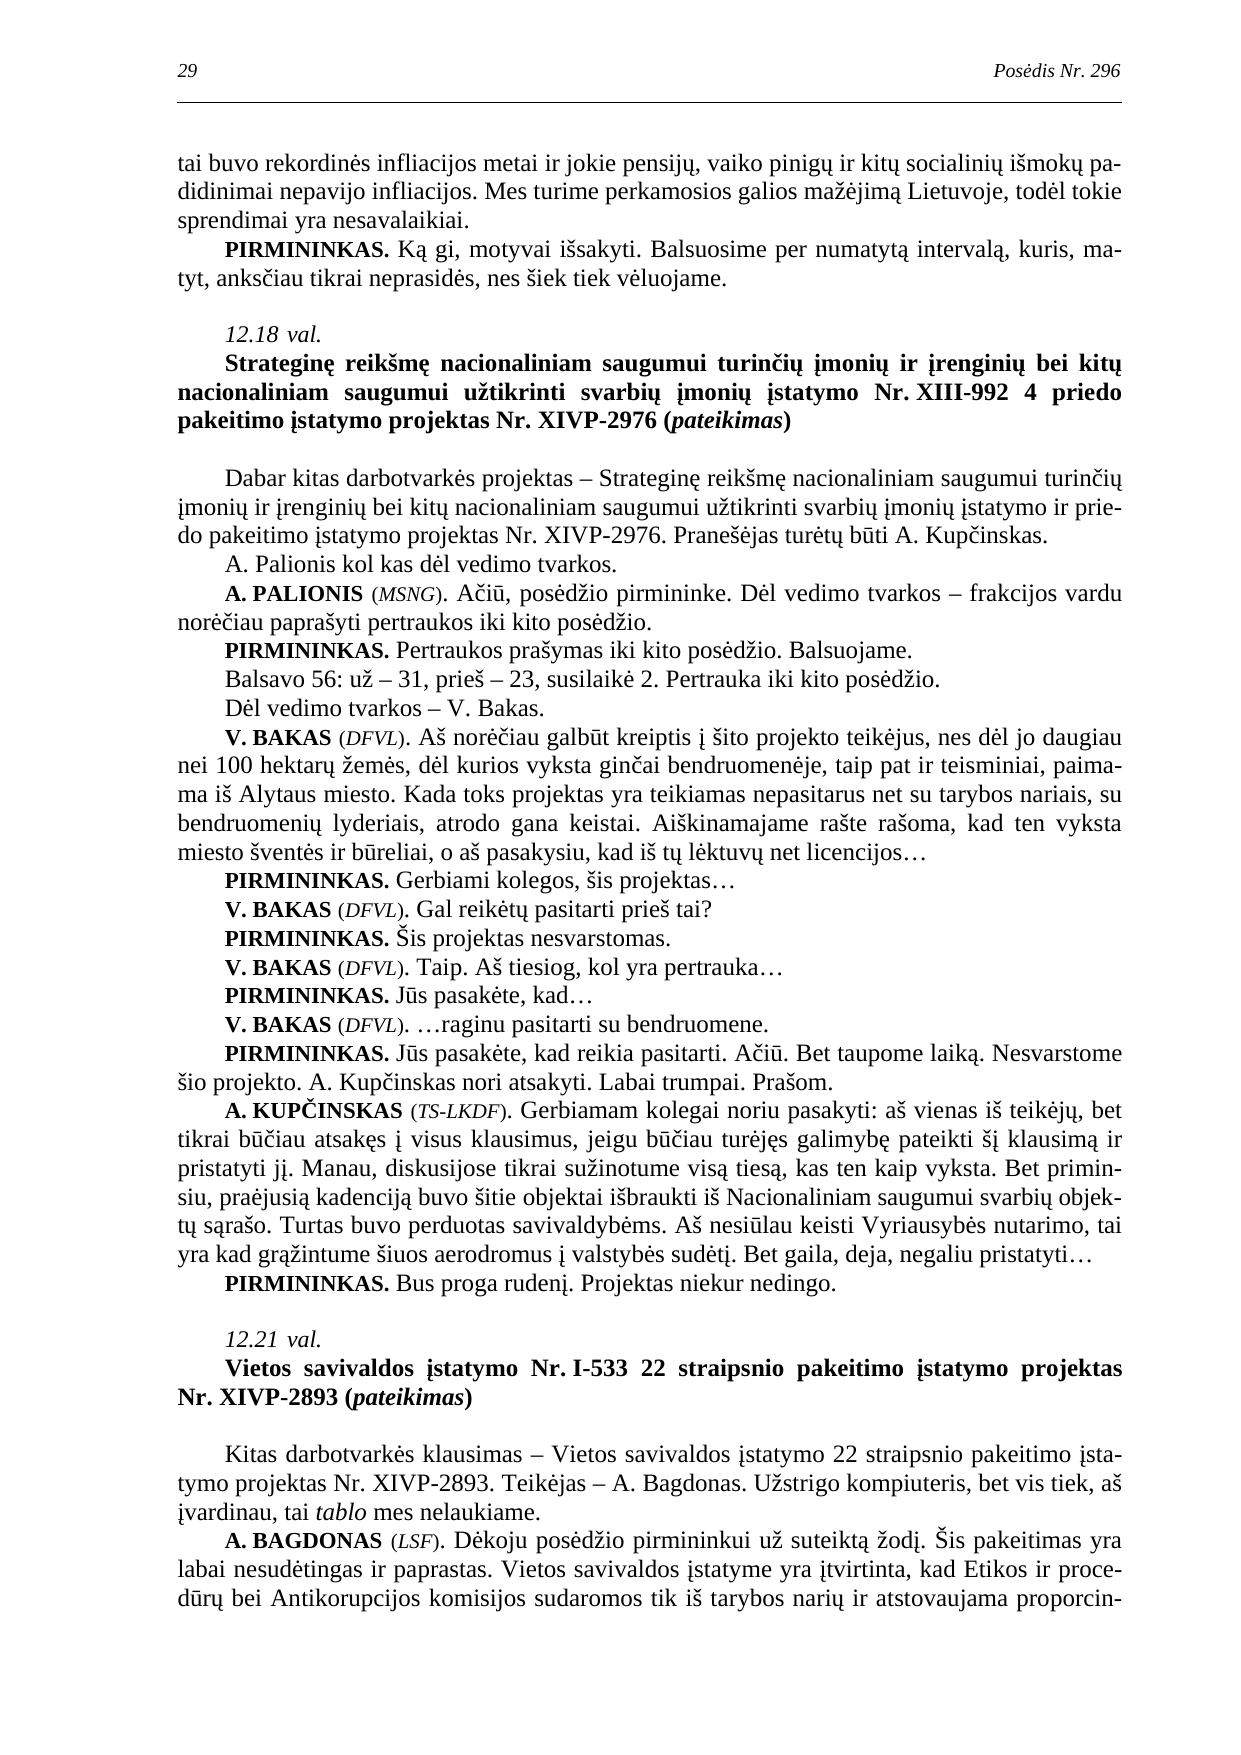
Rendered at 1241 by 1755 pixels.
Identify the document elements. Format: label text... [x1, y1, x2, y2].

text A. Pa­lio­nis kol kas dėl ve­di­mo tvar­kos. [177, 549, 1122, 578]
text PIRMININKAS. Šis pro­jek­tas ne­svars­to­mas. [177, 923, 1122, 952]
text A. BAGDONAS (LSF). Dė­ko­ju po­sė­džio pir­mi­nin­kui už su­teik­tą žo­dį. Šis pa­kei­ti­mas yra la­bai ne­su­dė­tin­gas ir pa­pras­tas. Vie­tos sa­vi­val­dos įsta­ty­me yra įtvir­tin­ta, kad Eti­kos ir pro­ce­dū­rų bei An­ti­ko­rup­ci­jos ko­mi­si­jos su­da­ro­mos tik iš ta­ry­bos na­rių ir at­sto­vau­ja­ma pro­por­cin­ [177, 1525, 1122, 1612]
text 12.21 val. [224, 1325, 1122, 1353]
text Stra­te­gi­nę reikš­mę na­cio­na­li­niam sau­gu­mui tu­rin­čių įmo­nių ir įren­gi­nių bei ki­tų na­cio­na­li­niam sau­gu­mui už­tik­rin­ti svar­bių įmo­nių įsta­ty­mo Nr. XIII-992 4 prie­do pakeiti­mo įsta­ty­mo pro­jek­tas Nr. XIVP-2976 (pa­tei­ki­mas) [177, 348, 1122, 434]
text V. BAKAS (DFVL). Aš no­rė­čiau gal­būt kreip­tis į ši­to pro­jek­to tei­kė­jus, nes dėl jo dau­giau nei 100 hek­ta­rų že­mės, dėl ku­rios vyks­ta gin­čai ben­druo­me­nė­je, taip pat ir teis­mi­niai, pa­ima­ma iš Aly­taus mies­to. Ka­da toks pro­jek­tas yra tei­kia­mas ne­pa­si­ta­rus net su ta­ry­bos na­riais, su ben­druo­me­nių ly­de­riais, at­ro­do ga­na keis­tai. Aiš­ki­na­ma­ja­me raš­te ra­šo­ma, kad ten vyks­ta mies­to šven­tės ir bū­re­liai, o aš pa­sa­ky­siu, kad iš tų lėk­tu­vų net li­cen­ci­jos… [177, 722, 1122, 865]
text A. KUPČINSKAS (TS-LKDF). Ger­bia­mam ko­le­gai no­riu pa­sa­ky­ti: aš vie­nas iš tei­kė­jų, bet tik­rai bū­čiau at­sa­kęs į vi­sus klau­si­mus, jei­gu bū­čiau tu­rė­jęs ga­li­my­bę pa­teik­ti šį klau­si­mą ir pri­sta­ty­ti jį. Ma­nau, dis­ku­si­jo­se tik­rai su­ži­no­tu­me vi­są tie­są, kas ten kaip vyks­ta. Bet pri­min­siu, pra­ėju­sią ka­den­ci­ją bu­vo ši­tie ob­jek­tai iš­brauk­ti iš Na­cio­na­li­niam sau­gu­mui svar­bių ob­jek­tų są­ra­šo. Tur­tas bu­vo per­duo­tas sa­vi­val­dy­bėms. Aš ne­siū­lau keis­ti Vy­riau­sy­bės nu­ta­ri­mo, tai yra kad grą­žin­tu­me šiuos ae­ro­dro­mus į vals­ty­bės su­dė­tį. Bet gai­la, de­ja, ne­ga­liu pri­sta­ty­ti… [177, 1095, 1122, 1268]
text PIRMININKAS. Ką gi, mo­ty­vai iš­sa­ky­ti. Bal­suo­si­me per nu­ma­ty­tą in­ter­va­lą, ku­ris, ma­tyt, anks­čiau tik­rai ne­pra­si­dės, nes šiek tiek vė­luo­ja­me. [177, 234, 1122, 291]
text tai bu­vo re­kor­di­nės in­flia­ci­jos me­tai ir jo­kie pen­si­jų, vai­ko pi­ni­gų ir ki­tų so­cia­li­nių iš­mo­kų pa­di­di­ni­mai ne­pa­vi­jo in­flia­ci­jos. Mes tu­ri­me per­ka­mo­sios ga­lios ma­žė­ji­mą Lie­tu­vo­je, to­dėl to­kie spren­di­mai yra ne­sa­va­lai­kiai. [177, 148, 1122, 234]
text Da­bar ki­tas dar­bo­tvarkės pro­jek­tas – Stra­te­gi­nę reikš­mę na­cio­na­li­niam sau­gu­mui tu­rin­čių įmo­nių ir įren­gi­nių bei ki­tų na­cio­na­li­niam sau­gu­mui už­tik­rin­ti svar­bių įmo­nių įsta­ty­mo ir prie­do pa­kei­ti­mo įsta­ty­mo pro­jek­tas Nr. XIVP-2976. Pra­ne­šė­jas tu­rė­tų bū­ti A. Kup­čins­kas. [177, 463, 1122, 549]
text A. PALIONIS (MSNG). Ačiū, po­sė­džio pir­mi­nin­ke. Dėl ve­di­mo tvar­kos – frak­ci­jos var­du no­rė­čiau pa­pra­šy­ti per­trau­kos iki ki­to po­sė­džio. [177, 578, 1122, 635]
text Dėl ve­di­mo tvar­kos – V. Ba­kas. [177, 693, 1122, 722]
text 12.18 val. [224, 320, 1122, 348]
text PIRMININKAS. Per­trau­kos pra­šy­mas iki ki­to po­sė­džio. Bal­suo­ja­me. [177, 635, 1122, 664]
text Ki­tas dar­bo­tvarkės klau­si­mas – Vie­tos sa­vi­val­dos įsta­ty­mo 22 straips­nio pa­kei­ti­mo įsta­ty­mo pro­jek­tas Nr. XIVP-2893. Tei­kė­jas – A. Bag­do­nas. Už­stri­go kom­piu­te­ris, bet vis tiek, aš įvar­di­nau, tai tab­lo mes ne­lau­kia­me. [177, 1439, 1122, 1525]
text V. BAKAS (DFVL). Gal rei­kė­tų pa­si­tar­ti prieš tai? [177, 894, 1122, 923]
text PIRMININKAS. Jūs pa­sa­kė­te, kad rei­kia pa­si­tar­ti. Ačiū. Bet tau­po­me lai­ką. Ne­svars­to­me šio pro­jek­to. A. Kup­čins­kas no­ri at­sa­ky­ti. La­bai trum­pai. Pra­šom. [177, 1038, 1122, 1095]
text PIRMININKAS. Jūs pa­sa­kė­te, kad… [177, 980, 1122, 1009]
text Vie­tos sa­vi­val­dos įsta­ty­mo Nr. I-533 22 straips­nio pa­kei­ti­mo įsta­ty­mo pro­jek­tas Nr. XIVP-2893 (pa­tei­ki­mas) [177, 1353, 1122, 1410]
text PIRMININKAS. Ger­bia­mi ko­le­gos, šis pro­jek­tas… [177, 865, 1122, 894]
text PIRMININKAS. Bus pro­ga ru­de­nį. Pro­jek­tas nie­kur ne­din­go. [177, 1268, 1122, 1297]
text Bal­sa­vo 56: už – 31, prieš – 23, su­si­lai­kė 2. Per­trau­ka iki ki­to po­sė­džio. [177, 664, 1122, 693]
text V. BAKAS (DFVL). …ra­gi­nu pa­si­tar­ti su ben­druo­me­ne. [177, 1009, 1122, 1038]
text V. BAKAS (DFVL). Taip. Aš tie­siog, kol yra per­trau­ka… [177, 952, 1122, 980]
